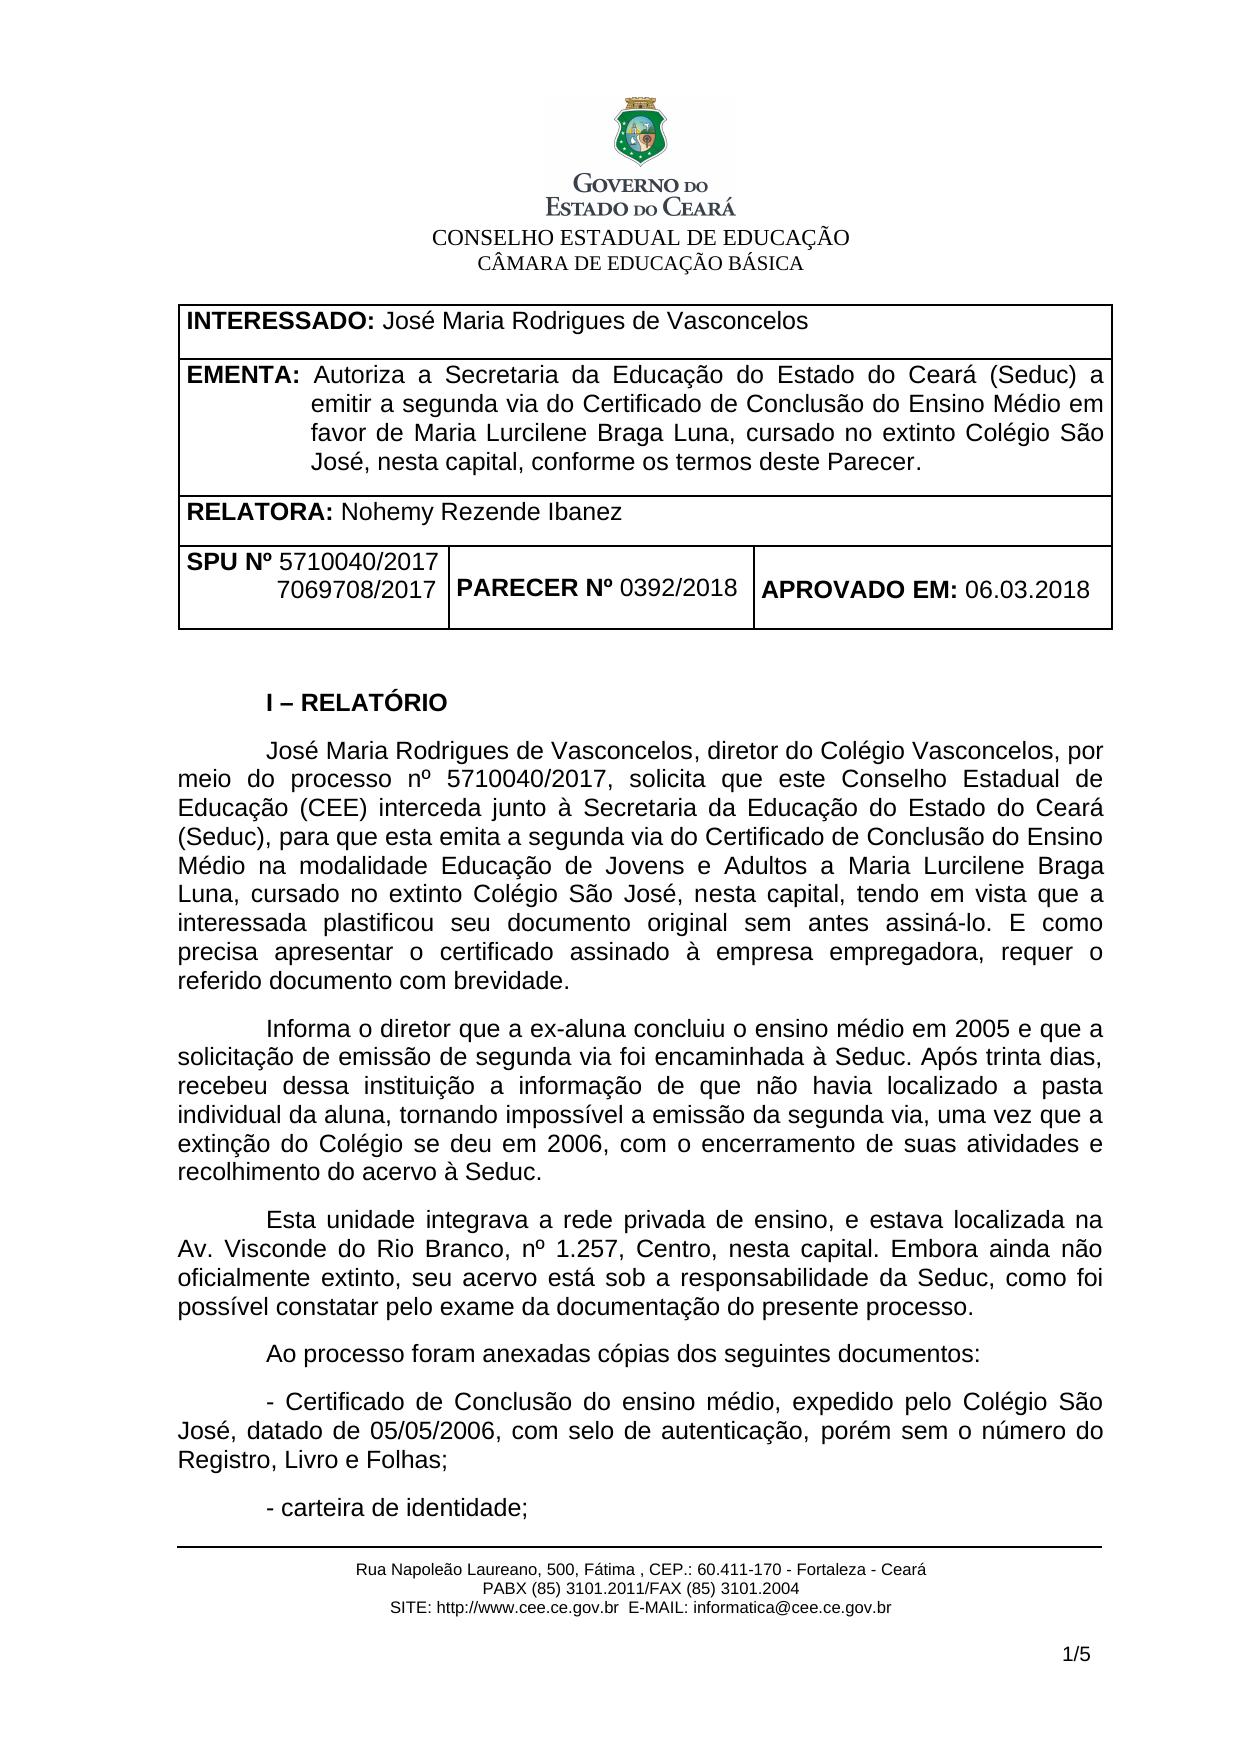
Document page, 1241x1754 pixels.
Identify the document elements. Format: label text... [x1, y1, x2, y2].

picture [545, 97, 736, 216]
table_cell EMENTA: Autoriza a Secretaria da Educação do Estado do Ceará (Seduc) a emitir a segunda via do Certificado de Conclusão do Ensino Médio em favor de Maria Lurcilene Braga Luna, cursado no extinto Colégio São José, nesta capital, conforme os termos deste Parecer. [180, 360, 1111, 494]
text Informa o diretor que a ex-aluna concluiu o ensino médio em 2005 e que a solicitação de emissão de segunda via foi encaminhada à Seduc. Após trinta dias, recebeu dessa instituição a informação de que não havia localizado a pasta individual da aluna, tornando impossível a emissão da segunda via, uma vez que a extinção do Colégio se deu em 2006, com o encerramento de suas atividades e recolhimento do acervo à Seduc. [177, 1013, 1104, 1186]
table_cell APROVADO EM: 06.03.2018 [755, 547, 1111, 628]
table_cell SPU Nº 5710040/2017 7069708/2017 [180, 547, 448, 628]
text José Maria Rodrigues de Vasconcelos, diretor do Colégio Vasconcelos, por meio do processo nº 5710040/2017, solicita que este Conselho Estadual de Educação (CEE) interceda junto à Secretaria da Educação do Estado do Ceará (Seduc), para que esta emita a segunda via do Certificado de Conclusão do Ensino Médio na modalidade Educação de Jovens e Adultos a Maria Lurcilene Braga Luna, cursado no extinto Colégio São José, nesta capital, tendo em vista que a interessada plastificou seu documento original sem antes assiná-lo. E como precisa apresentar o certificado assinado à empresa empregadora, requer o referido documento com brevidade. [177, 736, 1104, 994]
text - Certificado de Conclusão do ensino médio, expedido pelo Colégio São José, datado de 05/05/2006, com selo de autenticação, porém sem o número do Registro, Livro e Folhas; [177, 1387, 1104, 1473]
text I – RELATÓRIO [177, 688, 1104, 716]
text Ao processo foram anexadas cópias dos seguintes documentos: [177, 1339, 1104, 1368]
table_cell PARECER Nº 0392/2018 [450, 547, 753, 628]
table_header INTERESSADO: José Maria Rodrigues de Vasconcelos [180, 306, 1111, 358]
text - carteira de identidade; [177, 1493, 1104, 1521]
text Esta unidade integrava a rede privada de ensino, e estava localizada na Av. Visconde do Rio Branco, nº 1.257, Centro, nesta capital. Embora ainda não oficialmente extinto, seu acervo está sob a responsabilidade da Seduc, como foi possível constatar pelo exame da documentação do presente processo. [177, 1205, 1104, 1320]
table_cell RELATORA: Nohemy Rezende Ibanez [180, 497, 1111, 544]
